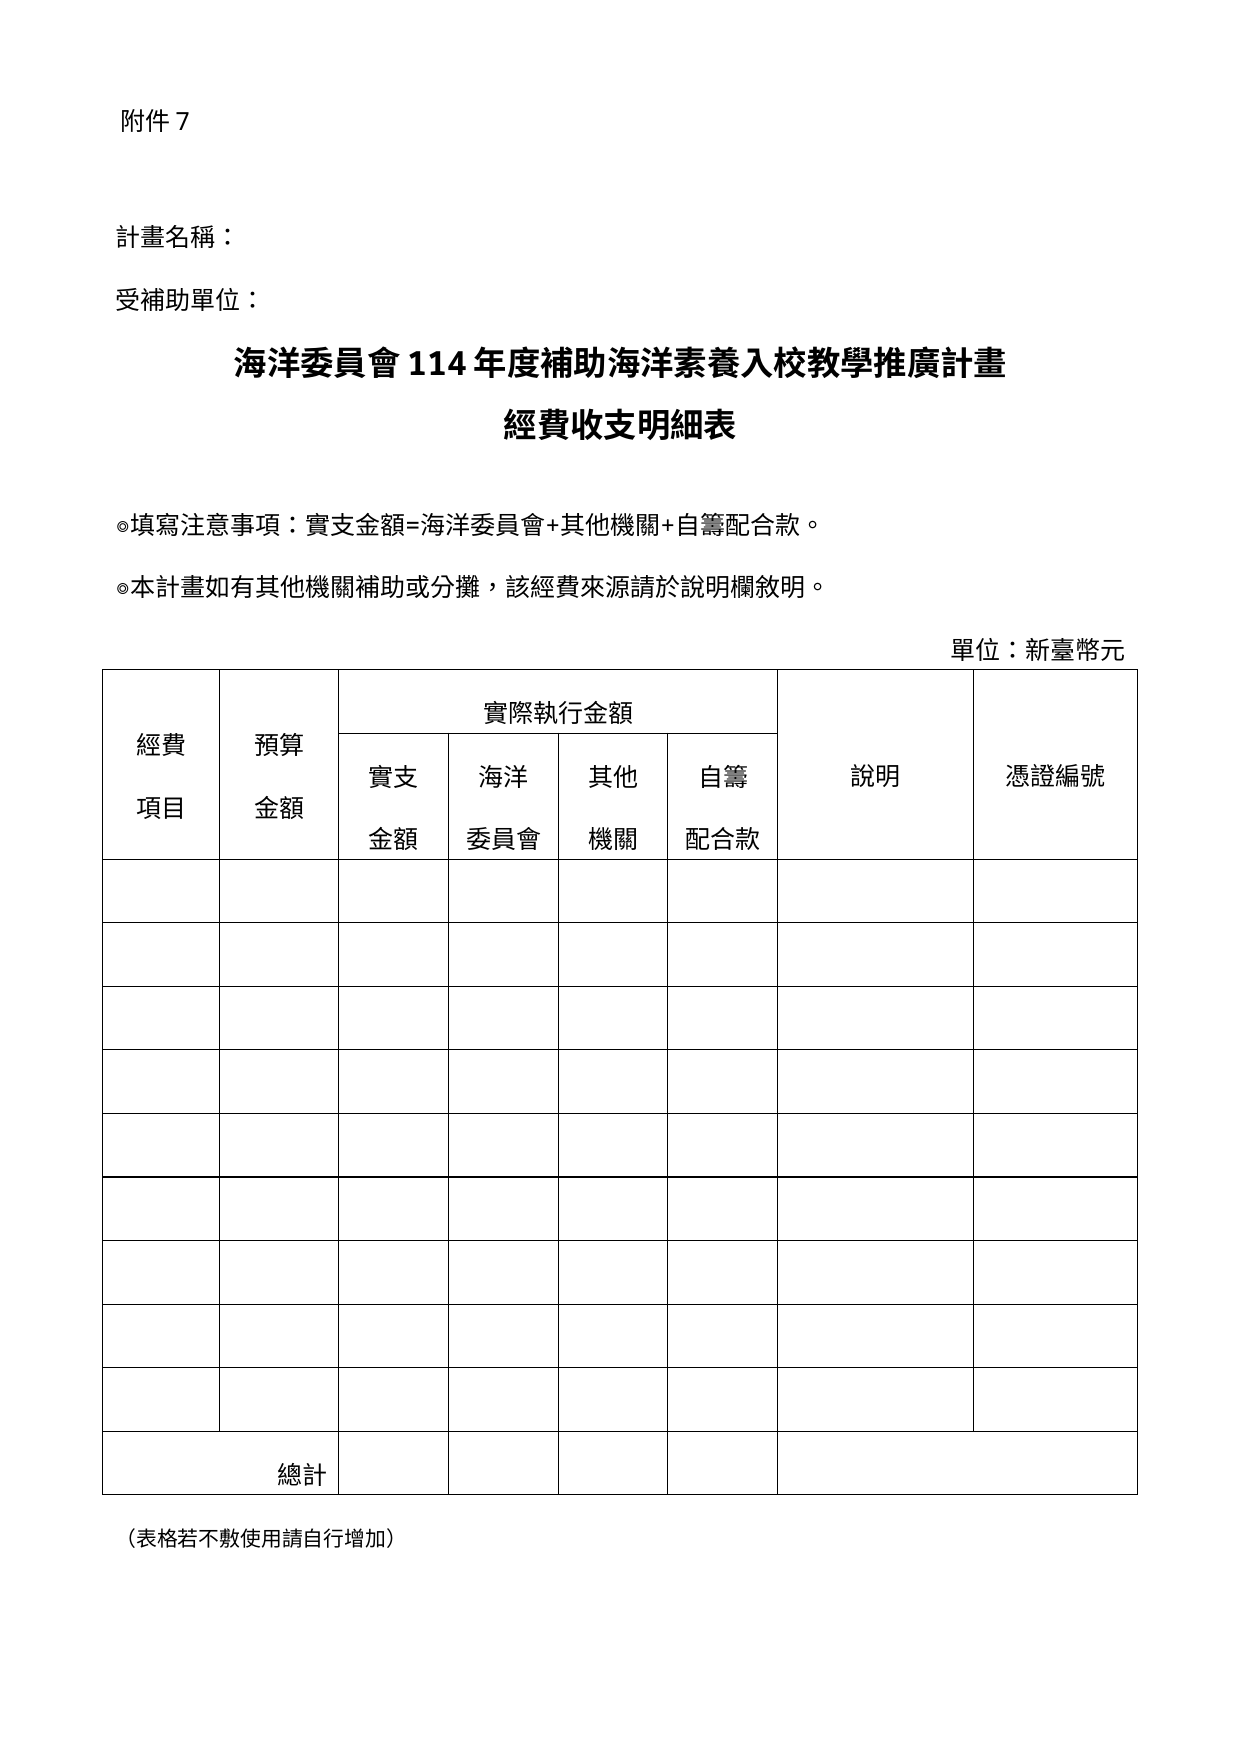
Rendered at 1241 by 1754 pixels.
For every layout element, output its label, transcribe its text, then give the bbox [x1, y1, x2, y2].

text 單位：新臺幣元 [115, 607, 1125, 669]
table_header 預算 金額 [220, 670, 338, 859]
table_cell [103, 923, 219, 986]
table_header 說明 [778, 670, 973, 859]
table_cell [449, 987, 558, 1049]
text ◎本計畫如有其他機關補助或分攤，該經費來源請於說明欄敘明。 [115, 544, 1125, 607]
table_cell [449, 1178, 558, 1240]
table_cell [339, 923, 448, 986]
table_cell [668, 1178, 777, 1240]
table_cell [449, 1432, 558, 1494]
table_cell [974, 1178, 1137, 1240]
table_cell [778, 1305, 973, 1367]
table_cell [559, 1114, 667, 1176]
table_cell [668, 1305, 777, 1367]
table_cell [103, 1114, 219, 1176]
text 海洋委員會114年度補助海洋素養入校教學推廣計畫 [115, 319, 1125, 382]
table_cell [778, 987, 973, 1049]
table_cell [103, 860, 219, 922]
table_cell [220, 1178, 338, 1240]
table_cell [220, 1050, 338, 1113]
table_cell [339, 1368, 448, 1431]
table_cell [668, 987, 777, 1049]
table_cell [974, 860, 1137, 922]
table_cell [778, 1050, 973, 1113]
table_cell [778, 1432, 1137, 1494]
table_cell [559, 1241, 667, 1303]
table_cell [974, 987, 1137, 1049]
table_cell [559, 1432, 667, 1494]
table_header 實際執行金額 [339, 670, 777, 733]
table_cell [974, 1305, 1137, 1367]
table_cell [339, 987, 448, 1049]
table_cell [220, 923, 338, 986]
table_cell [974, 1050, 1137, 1113]
table_cell [339, 1178, 448, 1240]
table_cell [778, 860, 973, 922]
table_cell [559, 923, 667, 986]
text （表格若不敷使用請自行增加） [115, 1495, 1125, 1558]
table_cell [668, 1050, 777, 1113]
table_cell 實支 金額 [339, 734, 448, 859]
table_cell [559, 1305, 667, 1367]
table_cell 其他 機關 [559, 734, 667, 859]
table_cell [220, 1305, 338, 1367]
table_cell [103, 1050, 219, 1113]
table_cell [559, 860, 667, 922]
table_cell [103, 1178, 219, 1240]
table_cell [220, 1114, 338, 1176]
table_cell [449, 1114, 558, 1176]
table_cell [668, 1241, 777, 1303]
table_cell [449, 860, 558, 922]
table_cell [778, 1241, 973, 1303]
table_cell [778, 1178, 973, 1240]
table_cell [339, 1114, 448, 1176]
table_cell [449, 1050, 558, 1113]
table_header 經費 項目 [103, 670, 219, 859]
table_cell 海洋 委員會 [449, 734, 558, 859]
table_cell [559, 987, 667, 1049]
table_cell [668, 1432, 777, 1494]
table_cell [220, 1368, 338, 1431]
table_cell [974, 1368, 1137, 1431]
table_cell 自籌 配合款 [668, 734, 777, 859]
table_cell [559, 1050, 667, 1113]
table_cell [668, 1368, 777, 1431]
table_cell [103, 1305, 219, 1367]
table_cell [339, 860, 448, 922]
table_cell [778, 1368, 973, 1431]
table_cell [449, 1368, 558, 1431]
table_cell [559, 1178, 667, 1240]
table_cell [449, 1241, 558, 1303]
table_cell [778, 1114, 973, 1176]
table_cell [103, 987, 219, 1049]
table_cell [339, 1241, 448, 1303]
table_cell [668, 923, 777, 986]
table_cell [974, 1241, 1137, 1303]
table_cell [339, 1050, 448, 1113]
table_cell [974, 923, 1137, 986]
table_cell [339, 1305, 448, 1367]
table_cell [668, 860, 777, 922]
table_cell [778, 923, 973, 986]
text ◎填寫注意事項：實支金額=海洋委員會+其他機關+自籌配合款。 [115, 482, 1125, 544]
table_cell [220, 1241, 338, 1303]
text 受補助單位： [115, 257, 1125, 319]
table_cell [103, 1368, 219, 1431]
table_cell [339, 1432, 448, 1494]
table_cell [559, 1368, 667, 1431]
table_cell [974, 1114, 1137, 1176]
text 經費收支明細表 [115, 382, 1125, 444]
table_cell [449, 923, 558, 986]
table_cell 總計 [103, 1432, 338, 1494]
table_cell [668, 1114, 777, 1176]
table_cell [220, 987, 338, 1049]
text 計畫名稱： [115, 194, 1125, 257]
table_header 憑證編號 [974, 670, 1137, 859]
table_cell [103, 1241, 219, 1303]
table_cell [449, 1305, 558, 1367]
table_cell [220, 860, 338, 922]
